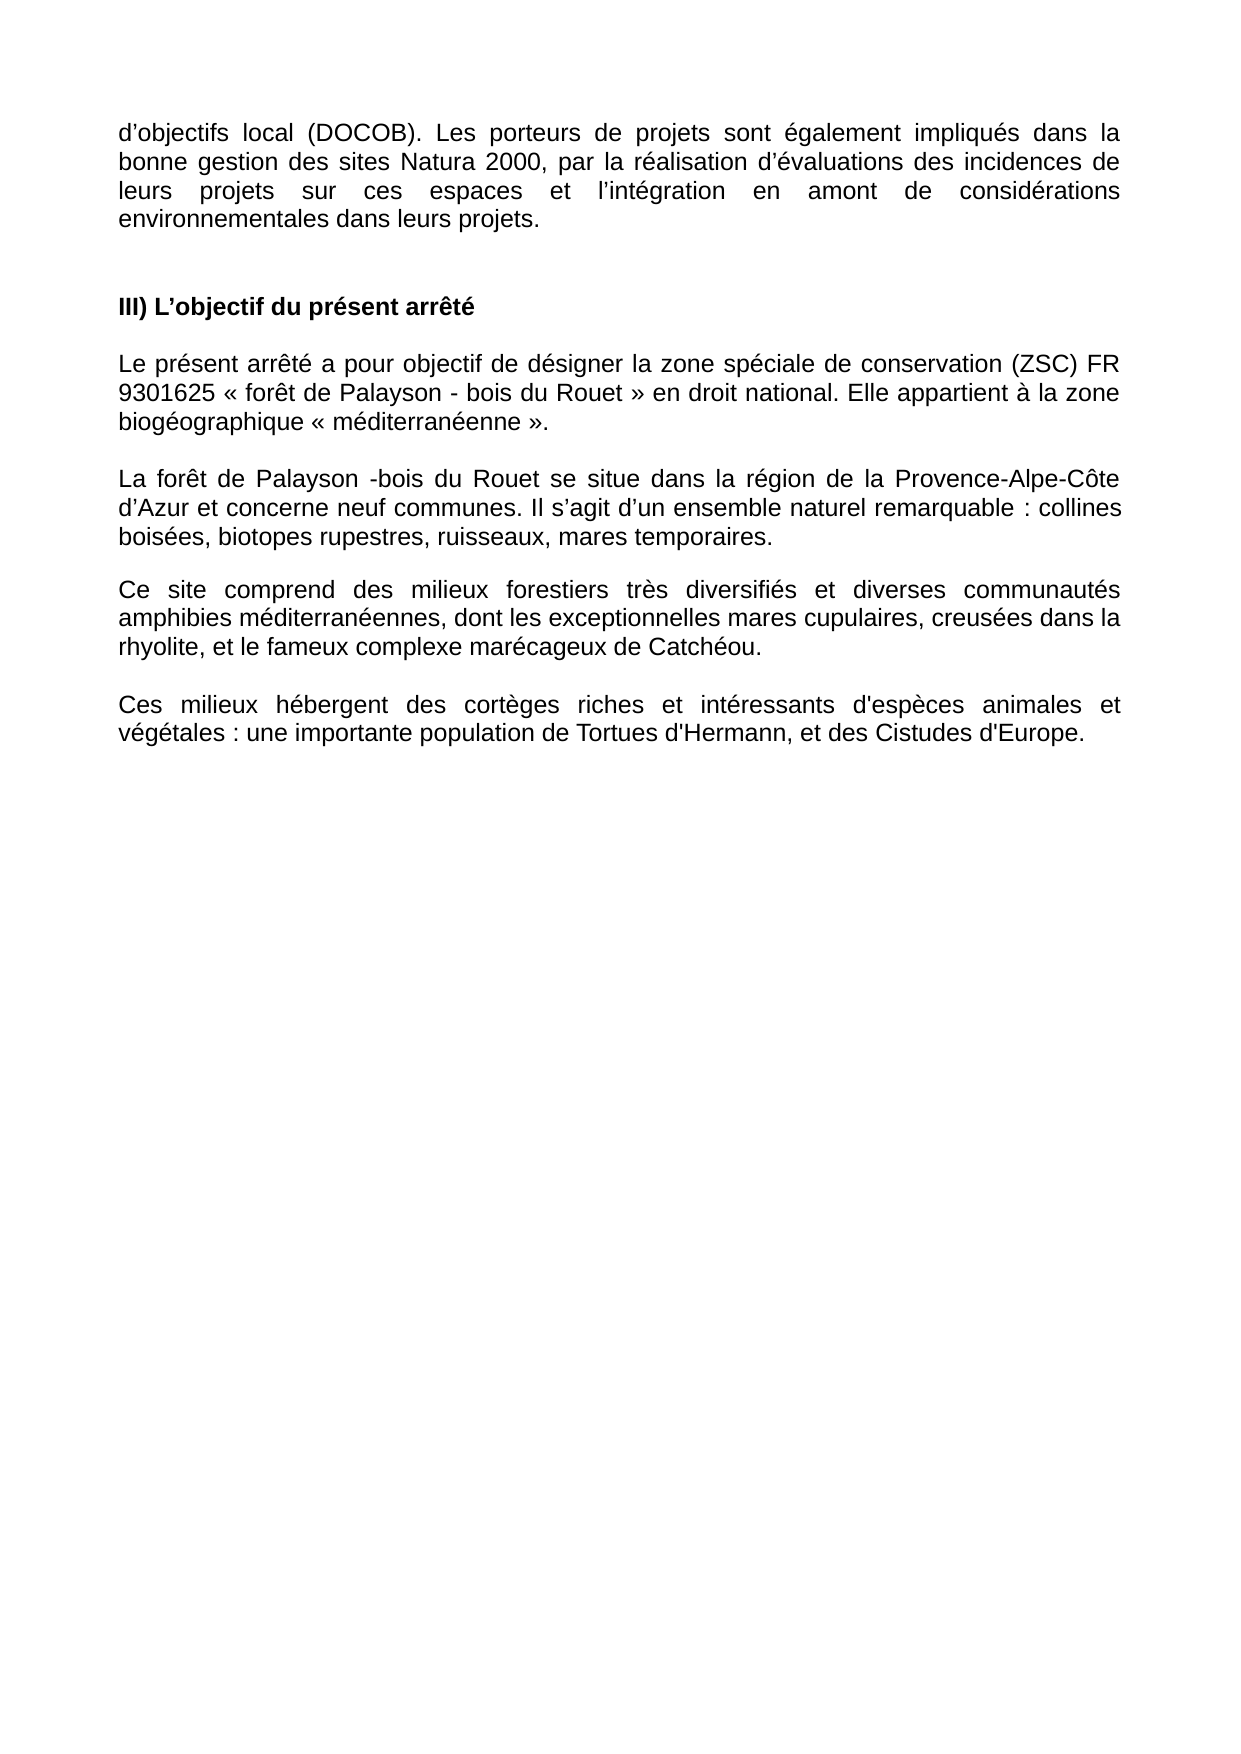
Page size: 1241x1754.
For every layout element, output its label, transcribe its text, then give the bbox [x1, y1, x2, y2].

text Ces milieux hébergent des cortèges riches et intéressants d'espèces animales et végétales : une importante population de Tortues d'Hermann, et des Cistudes d'Europe. [118, 689, 1122, 747]
text d’objectifs local (DOCOB). Les porteurs de projets sont également impliqués dans la bonne gestion des sites Natura 2000, par la réalisation d’évaluations des incidences de leurs projets sur ces espaces et l’intégration en amont de considérations environnementales dans leurs projets. [118, 118, 1122, 233]
text La forêt de Palayson -bois du Rouet se situe dans la région de la Provence-Alpe-Côte d’Azur et concerne neuf communes. Il s’agit d’un ensemble naturel remarquable : collines boisées, biotopes rupestres, ruisseaux, mares temporaires. [118, 464, 1122, 551]
text III) L’objectif du présent arrêté [118, 291, 1122, 320]
text Ce site comprend des milieux forestiers très diversifiés et diverses communautés amphibies méditerranéennes, dont les exceptionnelles mares cupulaires, creusées dans la rhyolite, et le fameux complexe marécageux de Catchéou. [118, 574, 1122, 661]
text Le présent arrêté a pour objectif de désigner la zone spéciale de conservation (ZSC) FR 9301625 « forêt de Palayson - bois du Rouet » en droit national. Elle appartient à la zone biogéographique « méditerranéenne ». [118, 349, 1122, 436]
